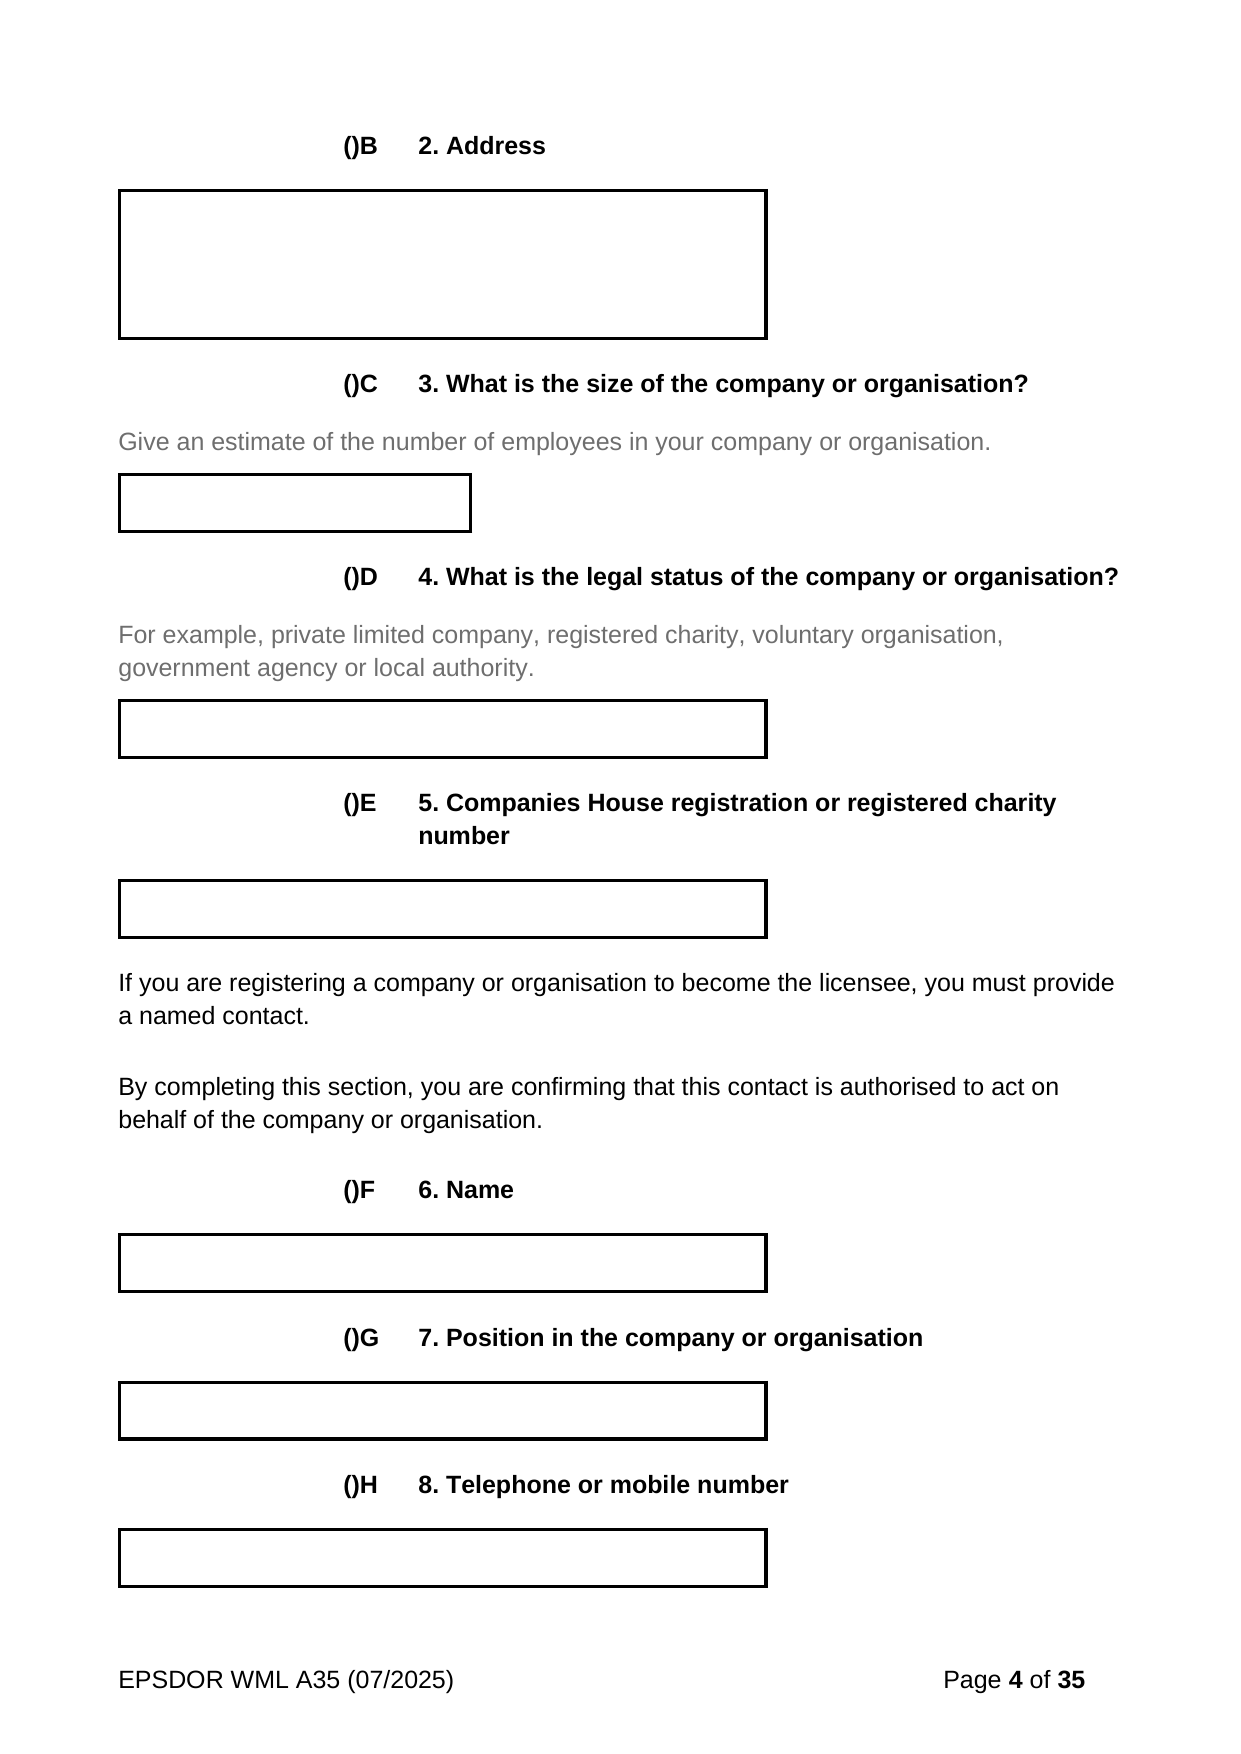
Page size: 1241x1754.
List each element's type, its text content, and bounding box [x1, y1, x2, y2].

subtitle 4. What is the legal status of the company or organisation? [343, 562, 1122, 591]
subtitle 5. Companies House registration or registered charity number [343, 788, 1122, 850]
subtitle 7. Position in the company or organisation [343, 1323, 1122, 1351]
text Give an estimate of the number of employees in your company or organisation. [118, 427, 1122, 456]
subtitle 6. Name [343, 1175, 1122, 1204]
text For example, private limited company, registered charity, voluntary organisation, government agency or local authority. [118, 620, 1122, 682]
text If you are registering a company or organisation to become the licensee, you must provide a named contact. [118, 968, 1122, 1030]
subtitle 3. What is the size of the company or organisation? [343, 369, 1122, 398]
text By completing this section, you are confirming that this contact is authorised to act on behalf of the company or organisation. [118, 1072, 1122, 1133]
subtitle 8. Telephone or mobile number [343, 1470, 1122, 1499]
subtitle 2. Address [343, 131, 1122, 160]
